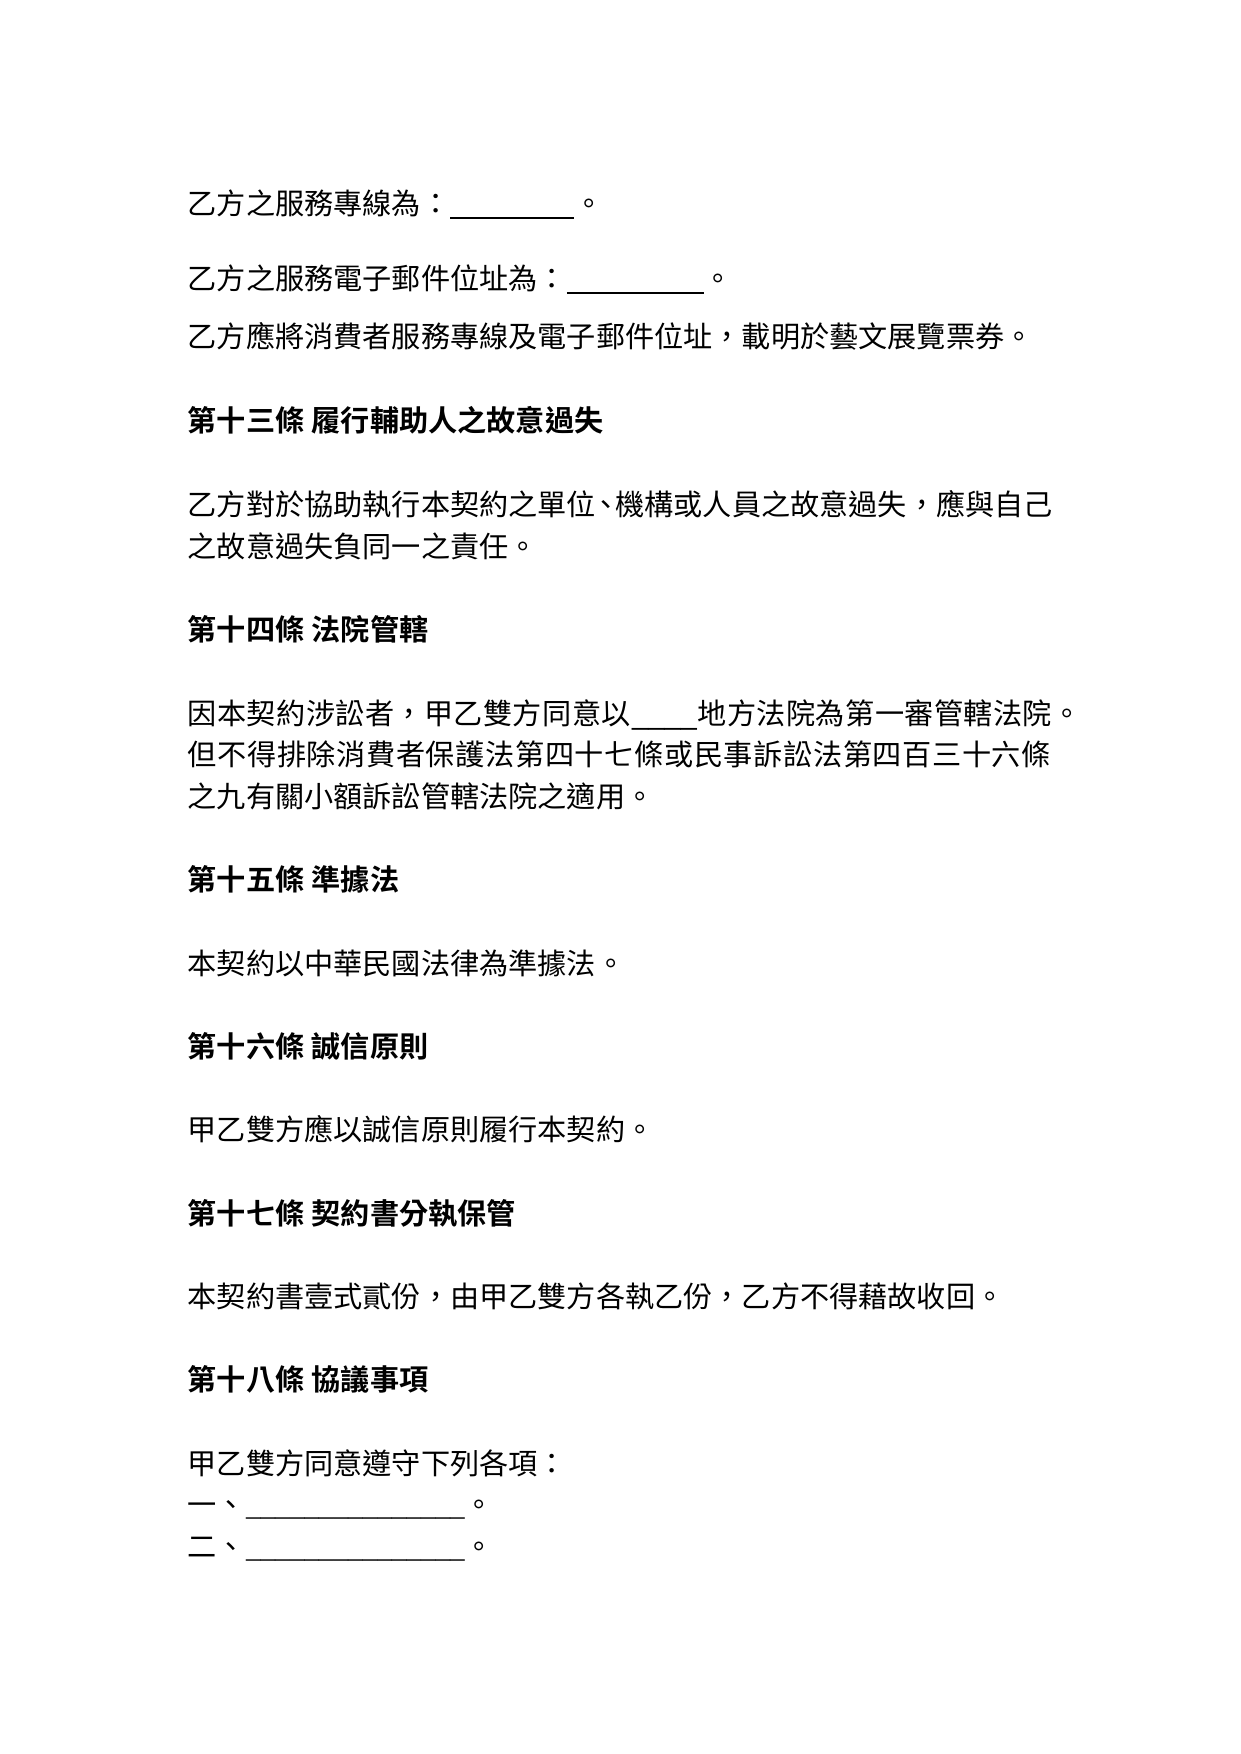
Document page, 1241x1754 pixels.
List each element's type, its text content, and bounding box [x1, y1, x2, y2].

text 乙方之服務專線為： 。 [187, 164, 1053, 239]
text 甲乙雙方同意遵守下列各項： [187, 1441, 1053, 1482]
text 因本契約涉訟者，甲乙雙方同意以____地方法院為第一審管轄法院。但不得排除消費者保護法第四十七條或民事訴訟法第四百三十六條之九有關小額訴訟管轄法院之適用。 [187, 691, 1053, 816]
text 乙方應將消費者服務專線及電子郵件位址，載明於藝文展覽票券。 [187, 314, 1053, 356]
text 第十四條 法院管轄 [187, 607, 1053, 649]
text 第十六條 誠信原則 [187, 1024, 1053, 1066]
text 一、_______________。 [187, 1482, 1053, 1524]
text 本契約以中華民國法律為準據法。 [187, 941, 1053, 982]
text 第十八條 協議事項 [187, 1357, 1053, 1399]
text 第十五條 準據法 [187, 857, 1053, 899]
text 第十七條 契約書分執保管 [187, 1191, 1053, 1232]
text 乙方對於協助執行本契約之單位、機構或人員之故意過失，應與自己之故意過失負同一之責任。 [187, 481, 1053, 566]
text 第十三條 履行輔助人之故意過失 [187, 398, 1053, 439]
text 本契約書壹式貳份，由甲乙雙方各執乙份，乙方不得藉故收回。 [187, 1274, 1053, 1316]
text 二、_______________。 [187, 1524, 1053, 1566]
text 乙方之服務電子郵件位址為： 。 [187, 239, 1053, 314]
text 甲乙雙方應以誠信原則履行本契約。 [187, 1107, 1053, 1149]
